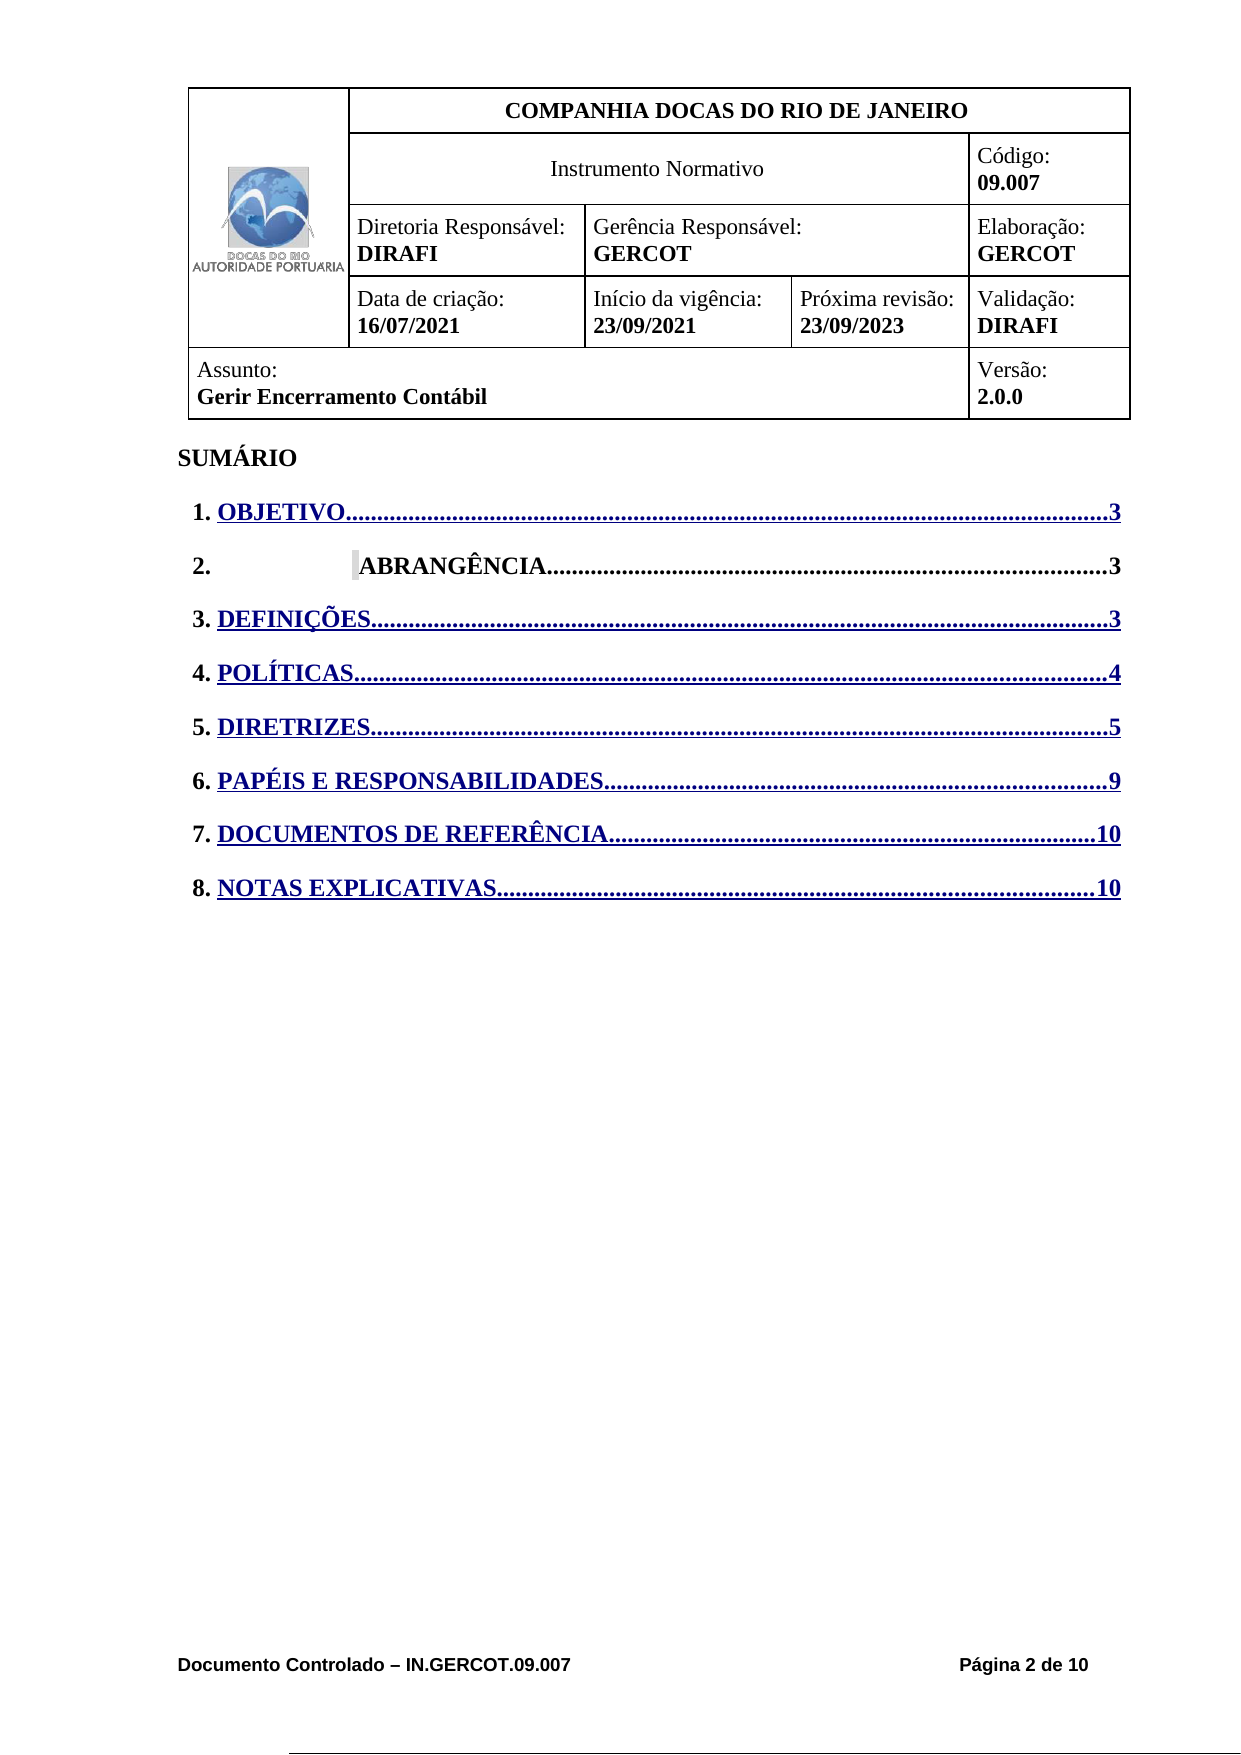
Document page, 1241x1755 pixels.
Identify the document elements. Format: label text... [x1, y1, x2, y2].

table_cell Código: 09.007 [970, 134, 1129, 204]
list PAPÉIS E RESPONSABILIDADES 9 [192, 766, 1143, 794]
table_cell Validação: DIRAFI [970, 277, 1129, 346]
table_cell Início da vigência: 23/09/2021 [586, 277, 791, 346]
table_cell Próxima revisão: 23/09/2023 [792, 277, 968, 346]
list DEFINIÇÕES 3 [192, 604, 1143, 633]
list NOTAS EXPLICATIVAS 10 [192, 873, 1143, 902]
list ABRANGÊNCIA 3 [359, 551, 1143, 579]
table_cell Elaboração: GERCOT [970, 205, 1129, 275]
table_cell Data de criação: 16/07/2021 [350, 277, 584, 346]
table_cell Instrumento Normativo [350, 134, 968, 204]
table_header [189, 89, 348, 346]
table_header COMPANHIA DOCAS DO RIO DE JANEIRO [350, 89, 1129, 132]
list DIRETRIZES 5 [192, 712, 1143, 741]
table_cell Assunto: Gerir Encerramento Contábil [189, 348, 968, 418]
list POLÍTICAS 4 [192, 658, 1143, 687]
list ABRANGÊNCIA 3 [192, 551, 352, 579]
list OBJETIVO 3 [192, 497, 1143, 526]
list DOCUMENTOS DE REFERÊNCIA 10 [192, 819, 1143, 848]
table_cell Diretoria Responsável: DIRAFI [350, 205, 584, 275]
text SUMÁRIO [177, 443, 1143, 472]
table_cell Versão: 2.0.0 [970, 348, 1129, 418]
table_cell Gerência Responsável: GERCOT [586, 205, 968, 275]
